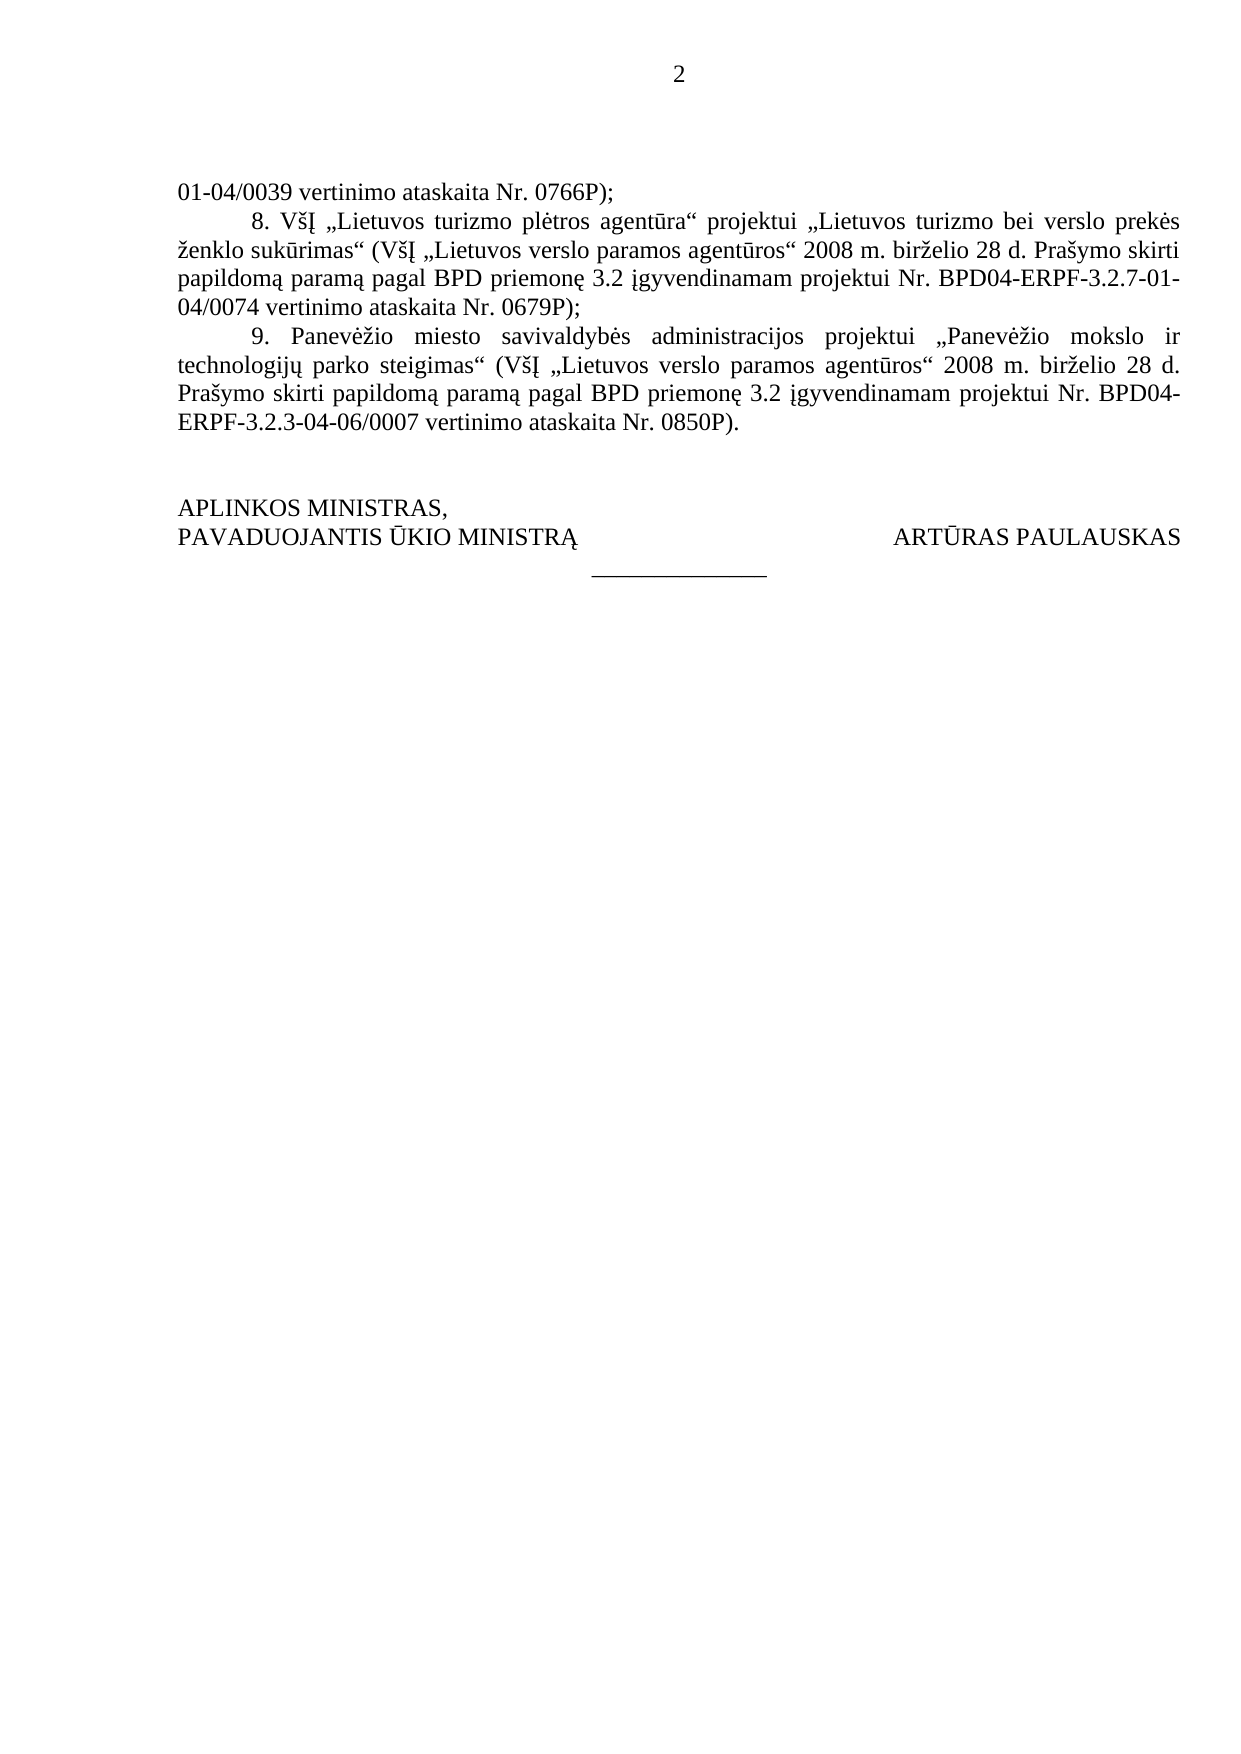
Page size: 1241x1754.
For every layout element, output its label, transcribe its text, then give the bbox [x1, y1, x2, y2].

text 8. VšĮ „Lietuvos turizmo plėtros agentūra“ projektui „Lietuvos turizmo bei verslo prekės ženklo sukūrimas“ (VšĮ „Lietuvos verslo paramos agentūros“ 2008 m. birželio 28 d. Prašymo skirti papildomą paramą pagal BPD priemonę 3.2 įgyvendinamam projektui Nr. BPD04-ERPF-3.2.7-01-04/0074 vertinimo ataskaita Nr. 0679P); [177, 206, 1181, 321]
text 01-04/0039 vertinimo ataskaita Nr. 0766P); [177, 177, 1181, 206]
text ______________ [177, 551, 1181, 580]
text APLINKOS MINISTRAS, [177, 493, 1181, 522]
text 9. Panevėžio miesto savivaldybės administracijos projektui „Panevėžio mokslo ir technologijų parko steigimas“ (VšĮ „Lietuvos verslo paramos agentūros“ 2008 m. birželio 28 d. Prašymo skirti papildomą paramą pagal BPD priemonę 3.2 įgyvendinamam projektui Nr. BPD04-ERPF-3.2.3-04-06/0007 vertinimo ataskaita Nr. 0850P). [177, 321, 1181, 436]
text PAVADUOJANTIS ŪKIO MINISTRĄ ARTŪRAS PAULAUSKAS [177, 522, 1181, 551]
